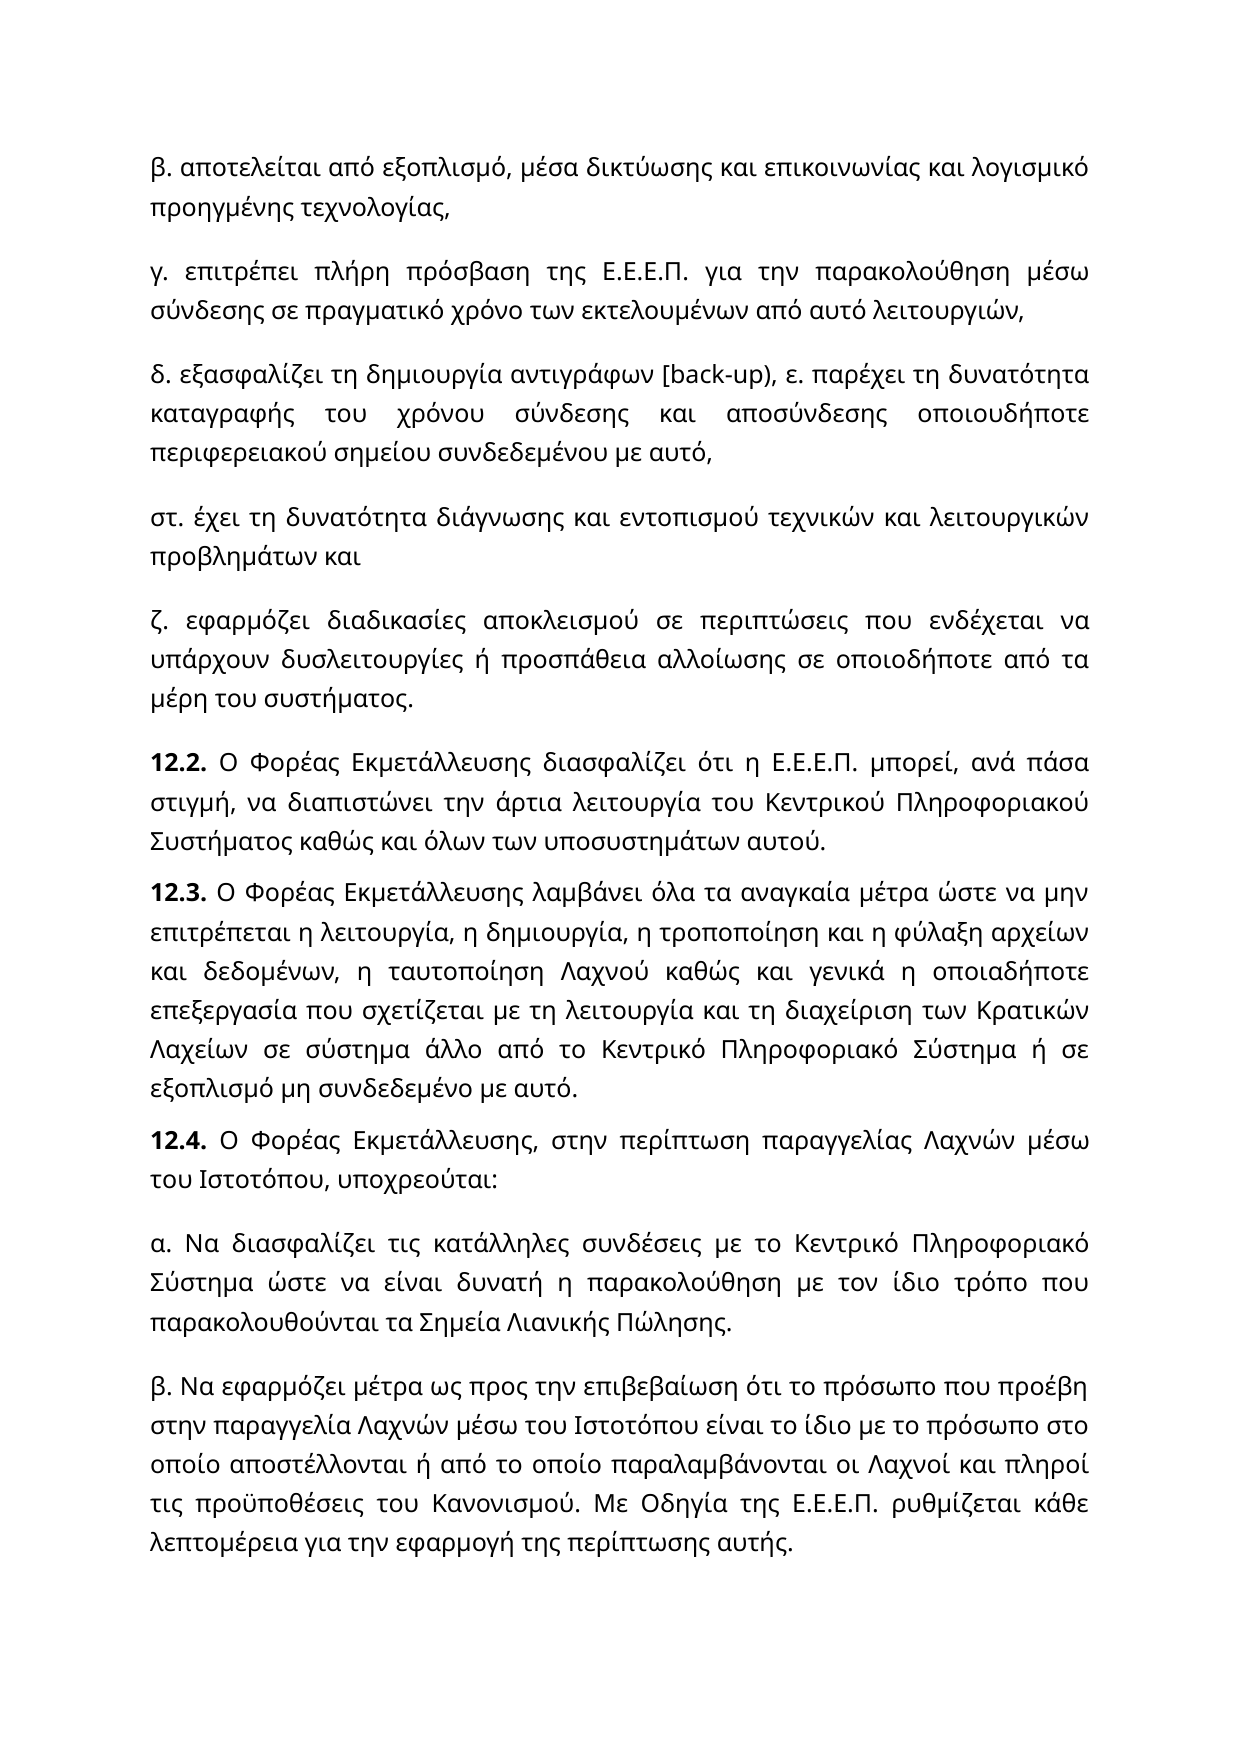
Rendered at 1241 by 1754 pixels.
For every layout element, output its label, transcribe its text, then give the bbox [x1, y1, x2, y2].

text β. αποτελείται από εξοπλισμό, μέσα δικτύωσης και επικοινωνίας και λογισμικό προηγμένης τεχνολογίας, [150, 150, 1090, 223]
text α. Να διασφαλίζει τις κατάλληλες συνδέσεις με το Κεντρικό Πληροφοριακό Σύστημα ώστε να είναι δυνατή η παρακολούθηση με τον ίδιο τρόπο που παρακολουθούνται τα Σημεία Λιανικής Πώλησης. [150, 1226, 1090, 1338]
text δ. εξασφαλίζει τη δημιουργία αντιγράφων [back-up), ε. παρέχει τη δυνατότητα καταγραφής του χρόνου σύνδεσης και αποσύνδεσης οποιουδήποτε περιφερειακού σημείου συνδεδεμένου με αυτό, [150, 357, 1090, 469]
text γ. επιτρέπει πλήρη πρόσβαση της Ε.Ε.Ε.Π. για την παρακολούθηση μέσω σύνδεσης σε πραγματικό χρόνο των εκτελουμένων από αυτό λειτουργιών, [150, 253, 1090, 327]
text 12.2. Ο Φορέας Εκμετάλλευσης διασφαλίζει ότι η Ε.Ε.Ε.Π. μπορεί, ανά πάσα στιγμή, να διαπιστώνει την άρτια λειτουργία του Κεντρικού Πληροφοριακού Συστήματος καθώς και όλων των υποσυστημάτων αυτού. [150, 745, 1090, 857]
text 12.3. Ο Φορέας Εκμετάλλευσης λαμβάνει όλα τα αναγκαία μέτρα ώστε να μην επιτρέπεται η λειτουργία, η δημιουργία, η τροποποίηση και η φύλαξη αρχείων και δεδομένων, η ταυτοποίηση Λαχνού καθώς και γενικά η οποιαδήποτε επεξεργασία που σχετίζεται με τη λειτουργία και τη διαχείριση των Κρατικών Λαχείων σε σύστημα άλλο από το Κεντρικό Πληροφοριακό Σύστημα ή σε εξοπλισμό μη συνδεδεμένο με αυτό. [150, 875, 1090, 1105]
text 12.4. Ο Φορέας Εκμετάλλευσης, στην περίπτωση παραγγελίας Λαχνών μέσω του Ιστοτόπου, υποχρεούται: [150, 1122, 1090, 1196]
text β. Να εφαρμόζει μέτρα ως προς την επιβεβαίωση ότι το πρόσωπο που προέβη στην παραγγελία Λαχνών μέσω του Ιστοτόπου είναι το ίδιο με το πρόσωπο στο οποίο αποστέλλονται ή από το οποίο παραλαμβάνονται οι Λαχνοί και πληροί τις προϋποθέσεις του Κανονισμού. Με Οδηγία της Ε.Ε.Ε.Π. ρυθμίζεται κάθε λεπτομέρεια για την εφαρμογή της περίπτωσης αυτής. [150, 1368, 1090, 1559]
text ζ. εφαρμόζει διαδικασίες αποκλεισμού σε περιπτώσεις που ενδέχεται να υπάρχουν δυσλειτουργίες ή προσπάθεια αλλοίωσης σε οποιοδήποτε από τα μέρη του συστήματος. [150, 602, 1090, 715]
text στ. έχει τη δυνατότητα διάγνωσης και εντοπισμού τεχνικών και λειτουργικών προβλημάτων και [150, 499, 1090, 572]
